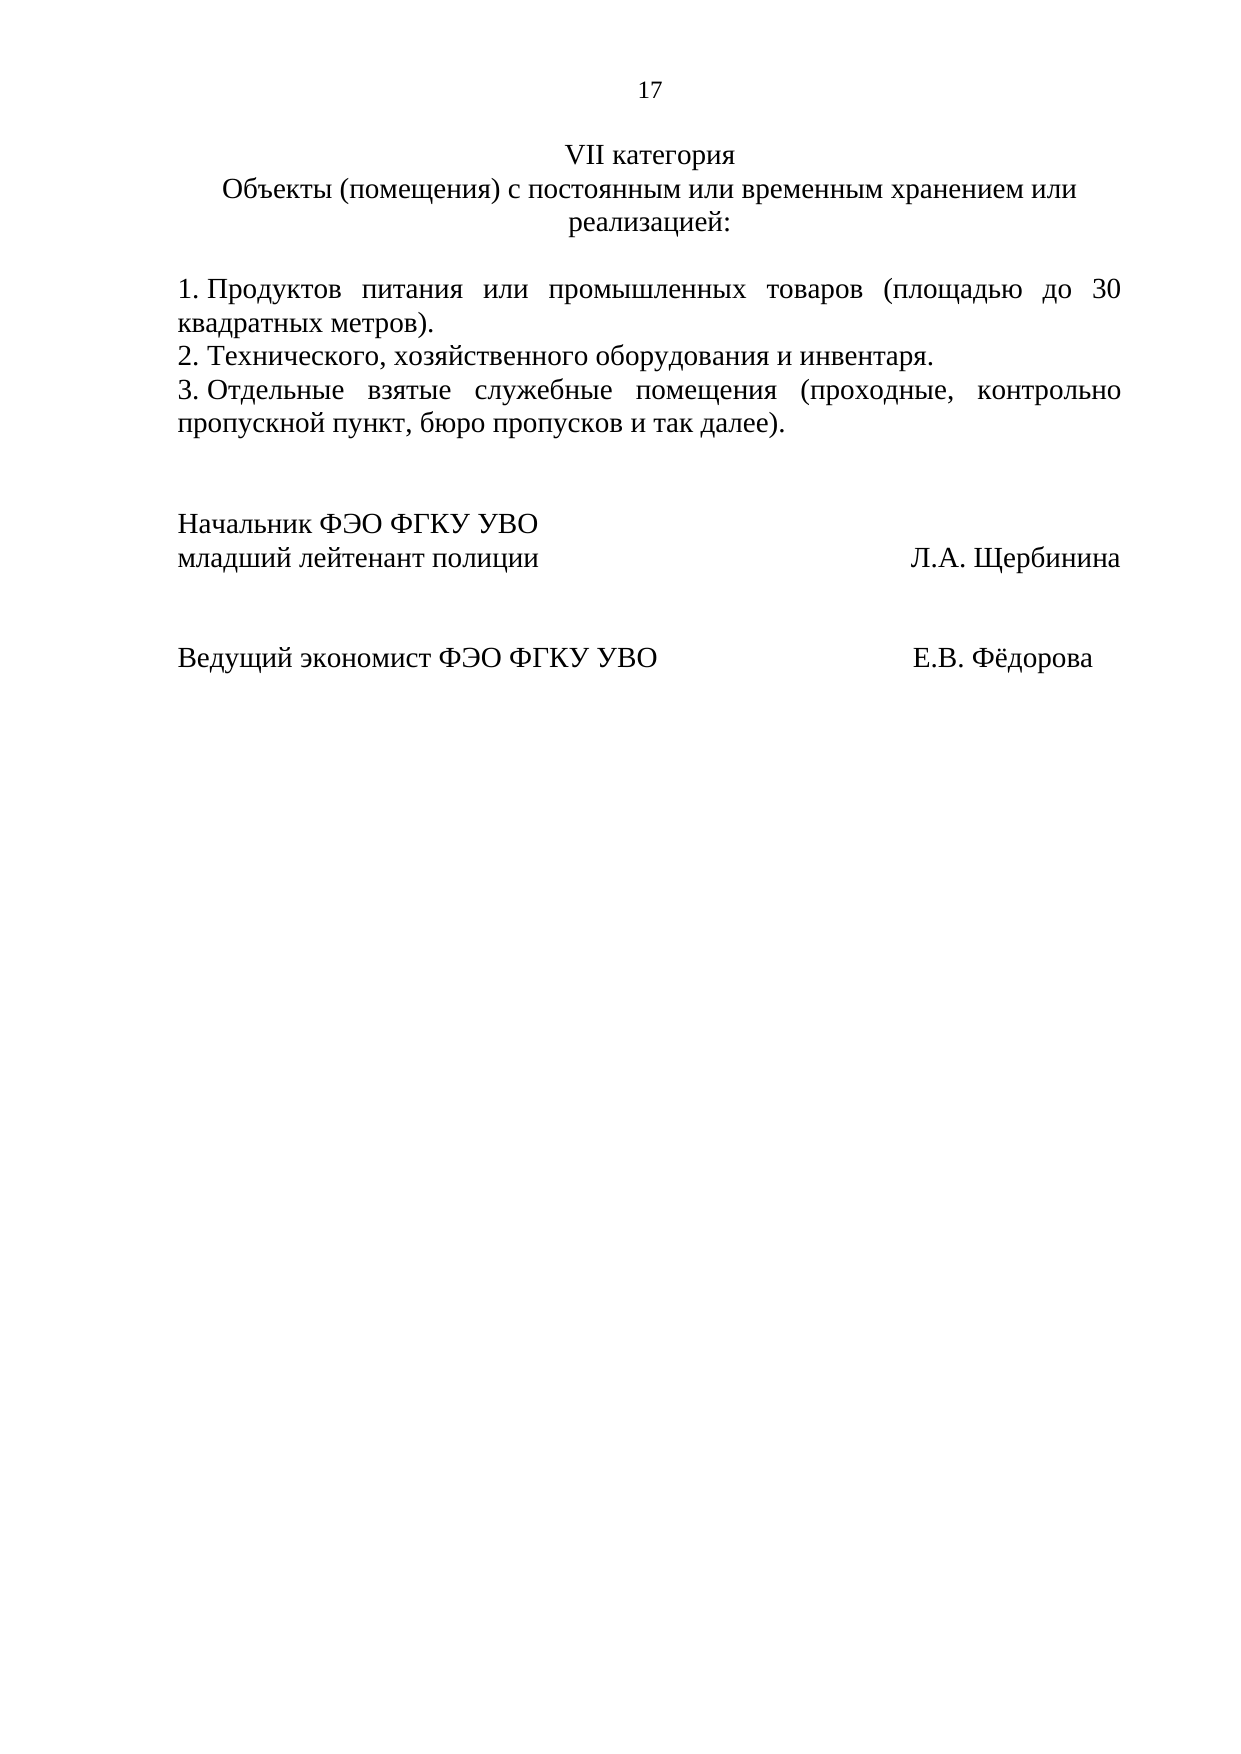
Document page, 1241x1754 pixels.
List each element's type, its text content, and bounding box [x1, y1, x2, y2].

list Продуктов питания или промышленных товаров (площадью до 30 квадратных метров). [177, 271, 1122, 338]
text 17 [177, 75, 1122, 104]
text Начальник ФЭО ФГКУ УВО [177, 506, 1122, 540]
text Объекты (помещения) с постоянным или временным хранением или реализацией: [177, 171, 1122, 238]
list Отдельные взятые служебные помещения (проходные, контрольно пропускной пункт, бюро пропусков и так далее). [177, 372, 1122, 439]
list Технического, хозяйственного оборудования и инвентаря. [177, 338, 1122, 372]
text Ведущий экономист ФЭО ФГКУ УВО Е.В. Фёдорова [177, 640, 1122, 674]
text VII категория [177, 137, 1122, 171]
text младший лейтенант полиции Л.А. Щербинина [177, 540, 1122, 573]
